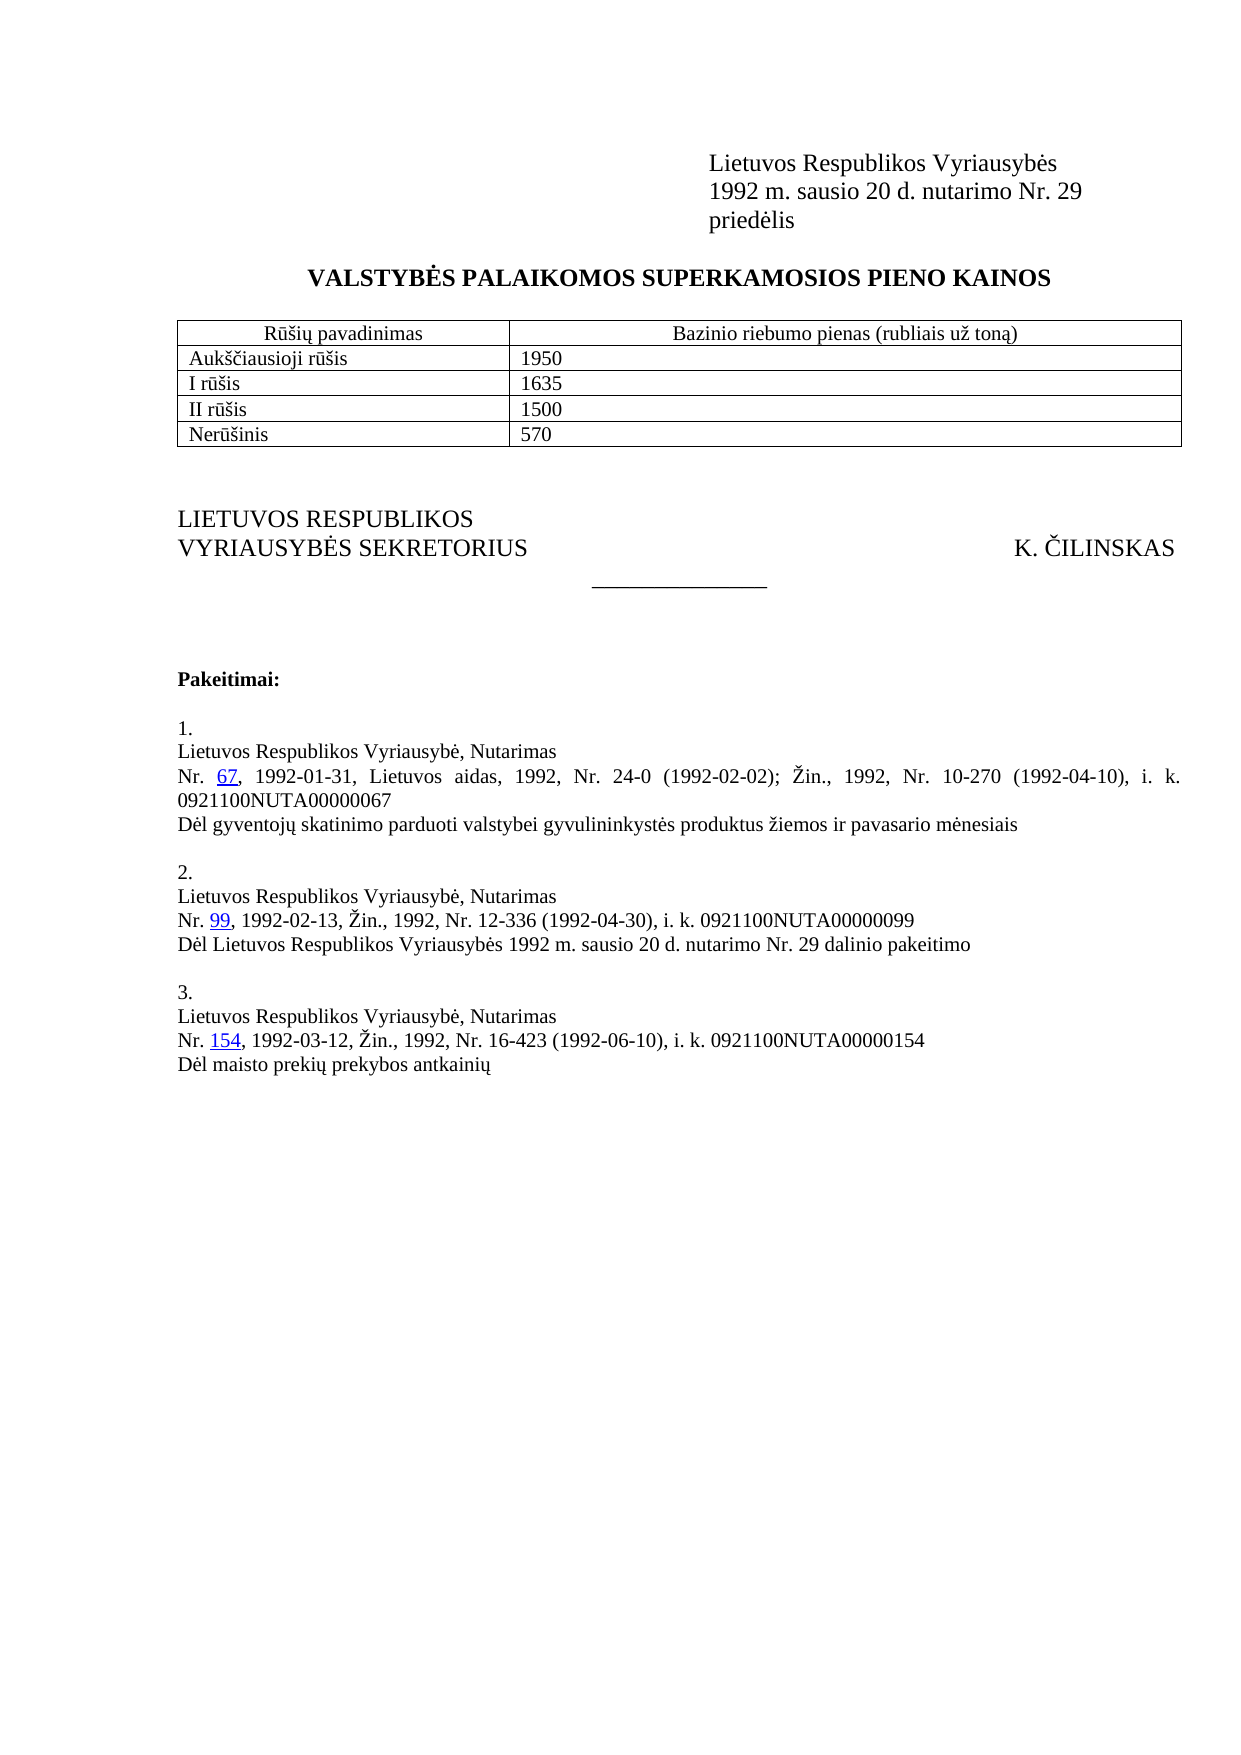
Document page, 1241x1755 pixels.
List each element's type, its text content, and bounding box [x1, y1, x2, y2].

text VYRIAUSYBĖS SEKRETORIUS K. ČILINSKAS [177, 533, 1181, 562]
table_cell 1500 [510, 396, 1181, 421]
table_cell 1950 [510, 346, 1181, 370]
table_cell 570 [510, 422, 1181, 446]
text Lietuvos Respublikos Vyriausybės [177, 148, 1181, 176]
text Dėl maisto prekių prekybos antkainių [177, 1052, 1181, 1076]
table_header Bazinio riebumo pienas (rubliais už toną) [510, 321, 1181, 345]
text Valstybės palaikomos superkamosios pieno kainos [177, 263, 1181, 291]
text Nr. 99, 1992-02-13, Žin., 1992, Nr. 12-336 (1992-04-30), i. k. 0921100NUTA00000099 [177, 908, 1181, 932]
text ______________ [177, 562, 1181, 590]
text LIETUVOS RESPUBLIKOS [177, 504, 1181, 533]
text Lietuvos Respublikos Vyriausybė, Nutarimas [177, 1004, 1181, 1028]
table_cell Nerūšinis [178, 422, 509, 446]
text Dėl Lietuvos Respublikos Vyriausybės 1992 m. sausio 20 d. nutarimo Nr. 29 dalinio pakeitimo [177, 932, 1181, 956]
text Dėl gyventojų skatinimo parduoti valstybei gyvulininkystės produktus žiemos ir pavasario mėnesiais [177, 812, 1181, 836]
text Nr. 154, 1992-03-12, Žin., 1992, Nr. 16-423 (1992-06-10), i. k. 0921100NUTA00000154 [177, 1028, 1181, 1052]
text 1992 m. sausio 20 d. nutarimo Nr. 29 [177, 176, 1181, 205]
table_cell 1635 [510, 371, 1181, 395]
table_cell I rūšis [178, 371, 509, 395]
table_cell II rūšis [178, 396, 509, 421]
text priedėlis [177, 205, 1181, 234]
table_header Rūšių pavadinimas [178, 321, 509, 345]
table_cell Aukščiausioji rūšis [178, 346, 509, 370]
text Nr. 67, 1992-01-31, Lietuvos aidas, 1992, Nr. 24-0 (1992-02-02); Žin., 1992, Nr. 10-270 (1992-04-10), i. k. 0921100NUTA00000067 [177, 763, 1181, 812]
text Lietuvos Respublikos Vyriausybė, Nutarimas [177, 884, 1181, 908]
text Lietuvos Respublikos Vyriausybė, Nutarimas [177, 739, 1181, 763]
text Pakeitimai: [177, 667, 1181, 691]
text 1. [177, 715, 1181, 739]
text 2. [177, 860, 1181, 884]
text 3. [177, 980, 1181, 1004]
